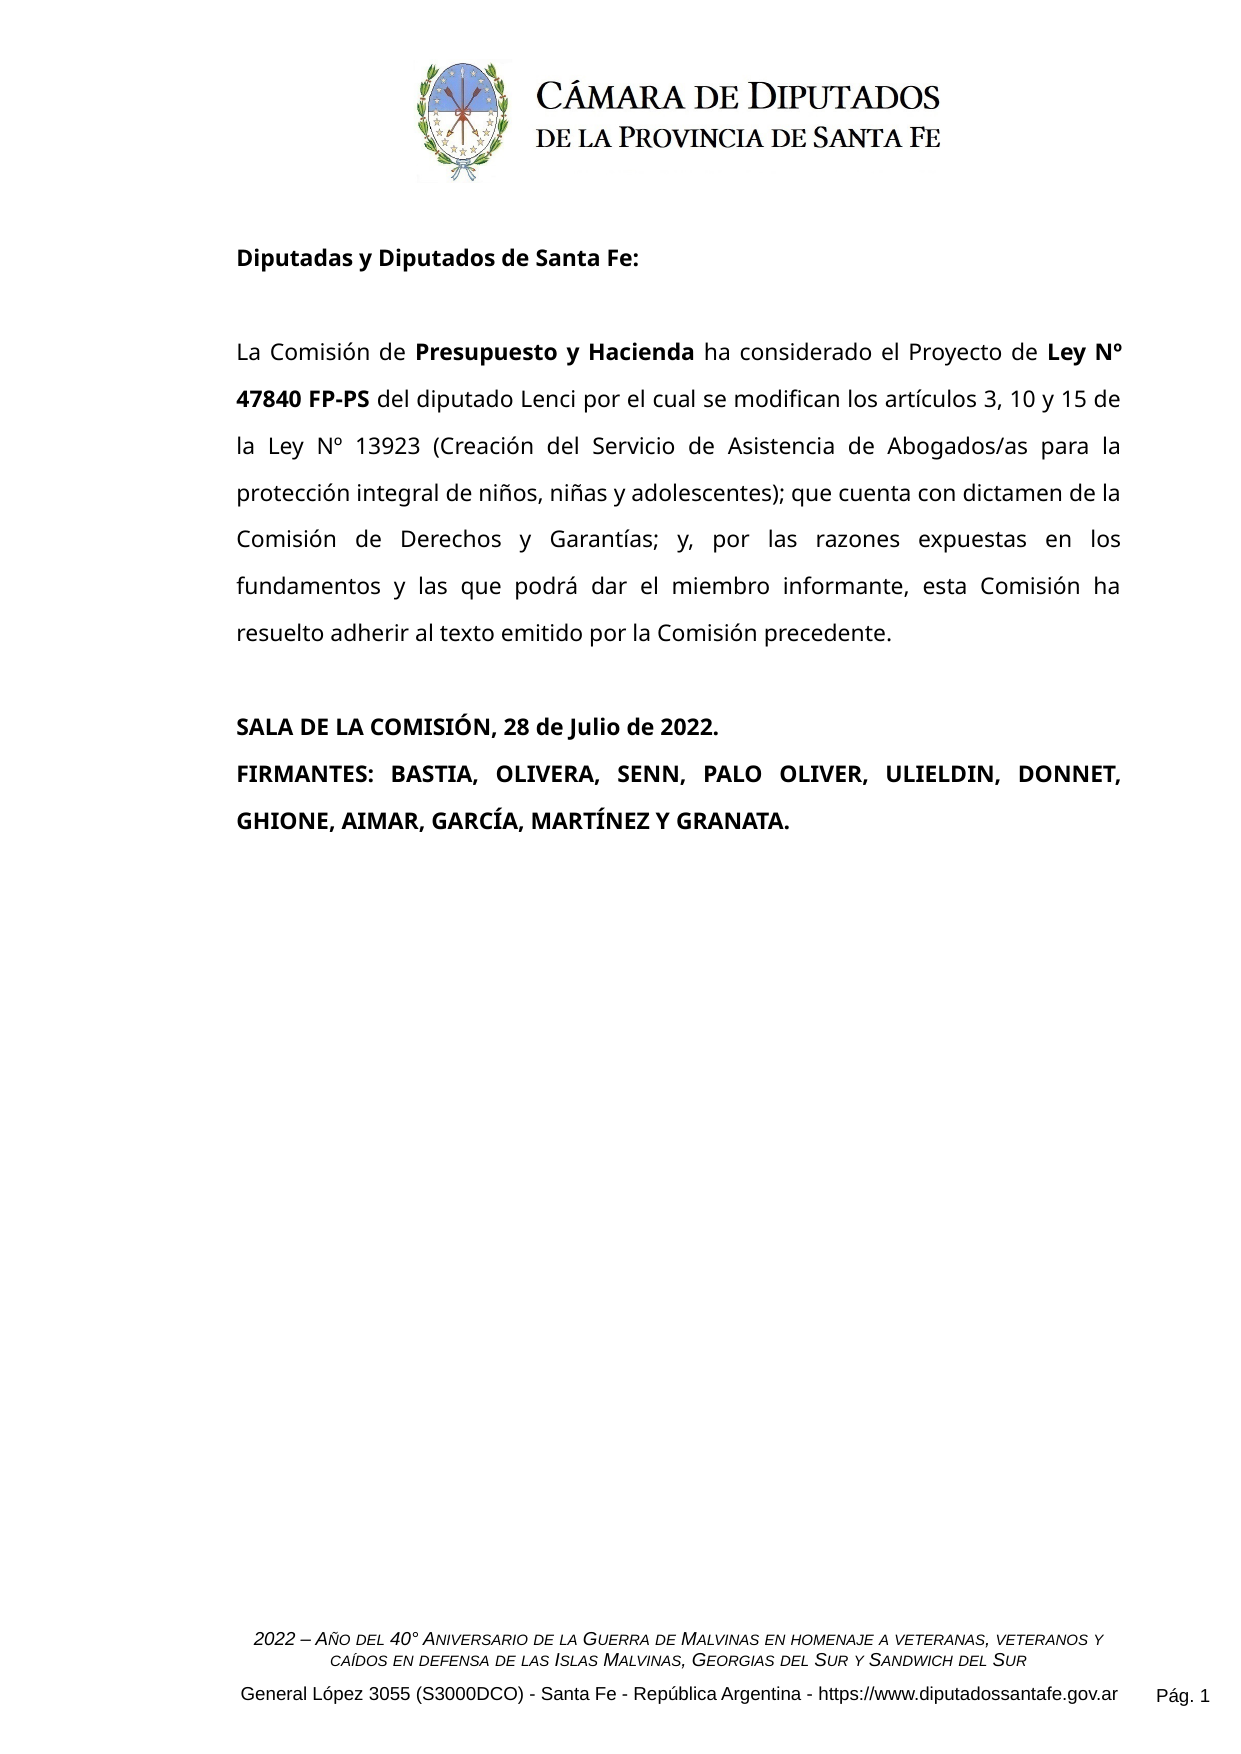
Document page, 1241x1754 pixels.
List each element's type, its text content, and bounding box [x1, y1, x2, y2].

picture [413, 59, 945, 183]
text Diputadas y Diputados de Santa Fe: [236, 242, 1122, 273]
text FIRMANTES: BASTIA, OLIVERA, SENN, PALO OLIVER, ULIELDIN, DONNET, GHIONE, AIMAR, GARCÍA, MARTÍNEZ Y GRANATA. [236, 758, 1122, 836]
text La Comisión de Presupuesto y Hacienda ha considerado el Proyecto de Ley Nº 47840 FP-PS del diputado Lenci por el cual se modifican los artículos 3, 10 y 15 de la Ley Nº 13923 (Creación del Servicio de Asistencia de Abogados/as para la protección integral de niños, niñas y adolescentes); que cuenta con dictamen de la Comisión de Derechos y Garantías; y, por las razones expuestas en los fundamentos y las que podrá dar el miembro informante, esta Comisión ha resuelto adherir al texto emitido por la Comisión precedente. [236, 336, 1122, 648]
text SALA DE LA COMISIÓN, 28 de Julio de 2022. [236, 711, 1122, 742]
